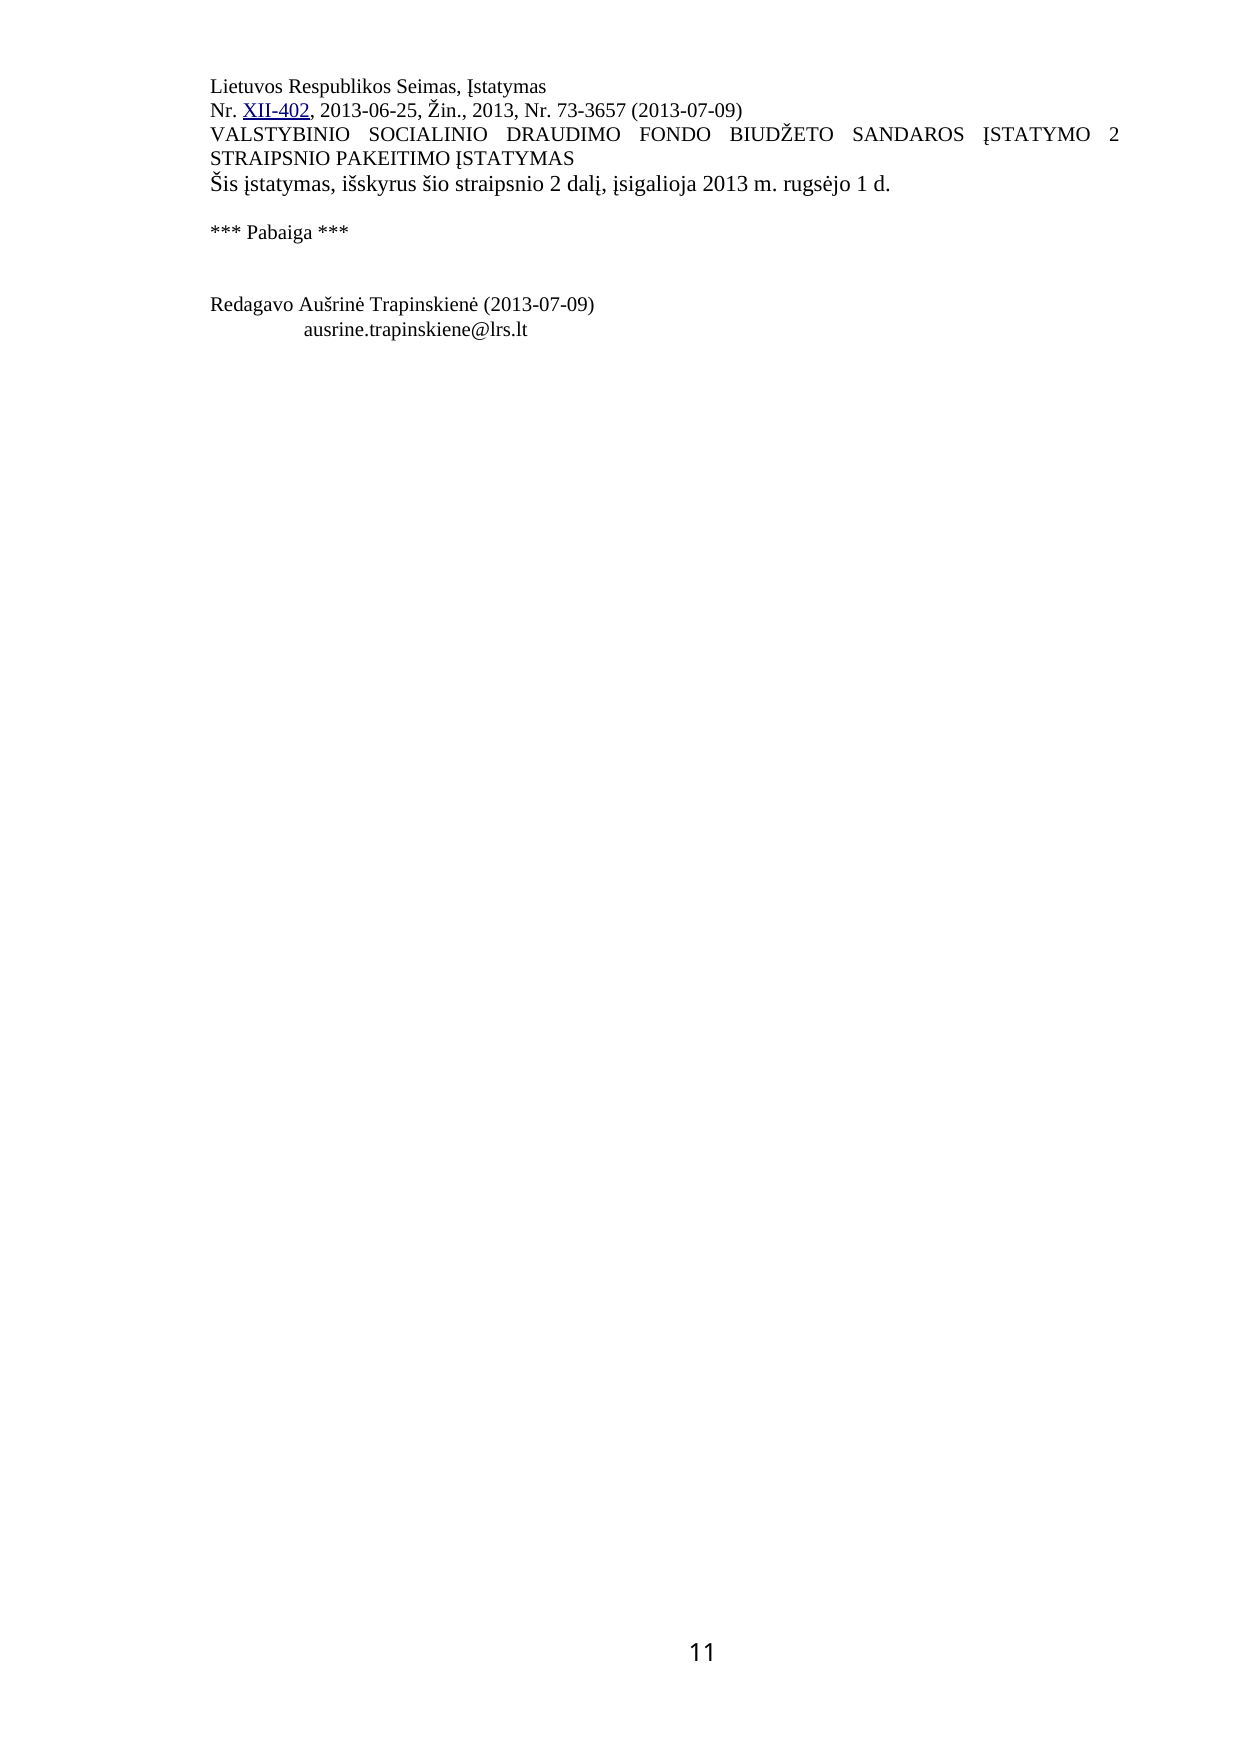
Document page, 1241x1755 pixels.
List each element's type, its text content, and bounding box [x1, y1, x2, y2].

text ausrine.trapinskiene@lrs.lt [210, 316, 1120, 341]
text Nr. XII-402, 2013-06-25, Žin., 2013, Nr. 73-3657 (2013-07-09) [210, 98, 1120, 122]
text Šis įstatymas, išskyrus šio straipsnio 2 dalį, įsigalioja 2013 m. rugsėjo 1 d. [210, 170, 1120, 196]
text *** Pabaiga *** [210, 220, 1120, 244]
text Redagavo Aušrinė Trapinskienė (2013-07-09) [210, 292, 1120, 316]
text VALSTYBINIO SOCIALINIO DRAUDIMO FONDO BIUDŽETO SANDAROS ĮSTATYMO 2 STRAIPSNIO PAKEITIMO ĮSTATYMAS [210, 122, 1120, 170]
text Lietuvos Respublikos Seimas, Įstatymas [210, 73, 1120, 98]
